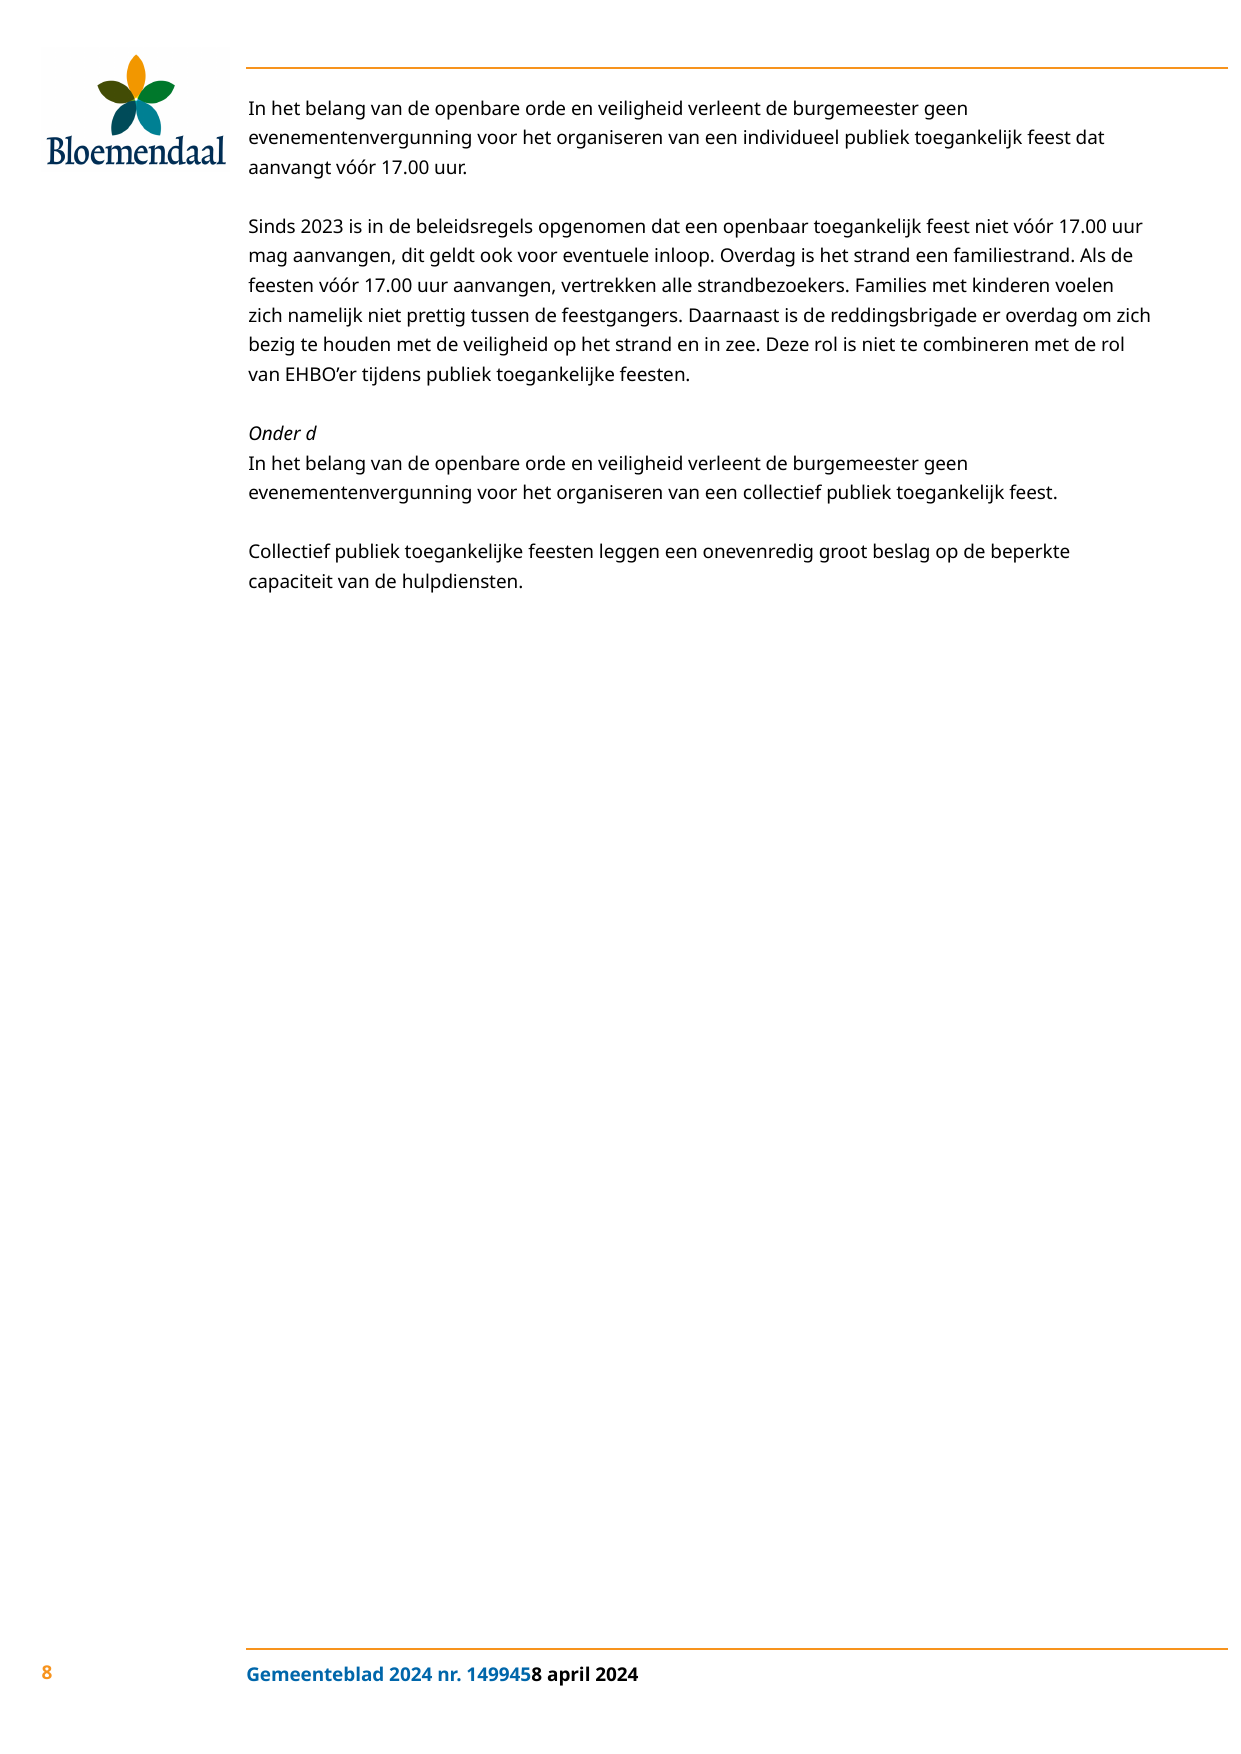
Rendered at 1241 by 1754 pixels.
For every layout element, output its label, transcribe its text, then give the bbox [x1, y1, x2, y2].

text Onder d [248, 420, 1152, 446]
text Sinds 2023 is in de beleidsregels opgenomen dat een openbaar toegankelijk feest niet vóór 17.00 uur mag aanvangen, dit geldt ook voor eventuele inloop. Overdag is het strand een familiestrand. Als de feesten vóór 17.00 uur aanvangen, vertrekken alle strandbezoekers. Families met kinderen voelen zich namelijk niet prettig tussen de feestgangers. Daarnaast is de reddingsbrigade er overdag om zich bezig te houden met de veiligheid op het strand en in zee. Deze rol is niet te combineren met de rol van EHBO’er tijdens publiek toegankelijke feesten. [248, 213, 1152, 387]
text In het belang van de openbare orde en veiligheid verleent de burgemeester geen evenementenvergunning voor het organiseren van een individueel publiek toegankelijk feest dat aanvangt vóór 17.00 uur. [248, 95, 1152, 180]
text In het belang van de openbare orde en veiligheid verleent de burgemeester geen evenementenvergunning voor het organiseren van een collectief publiek toegankelijk feest. [248, 450, 1152, 505]
picture [41, 47, 231, 172]
text Collectief publiek toegankelijke feesten leggen een onevenredig groot beslag op de beperkte capaciteit van de hulpdiensten. [248, 538, 1152, 594]
